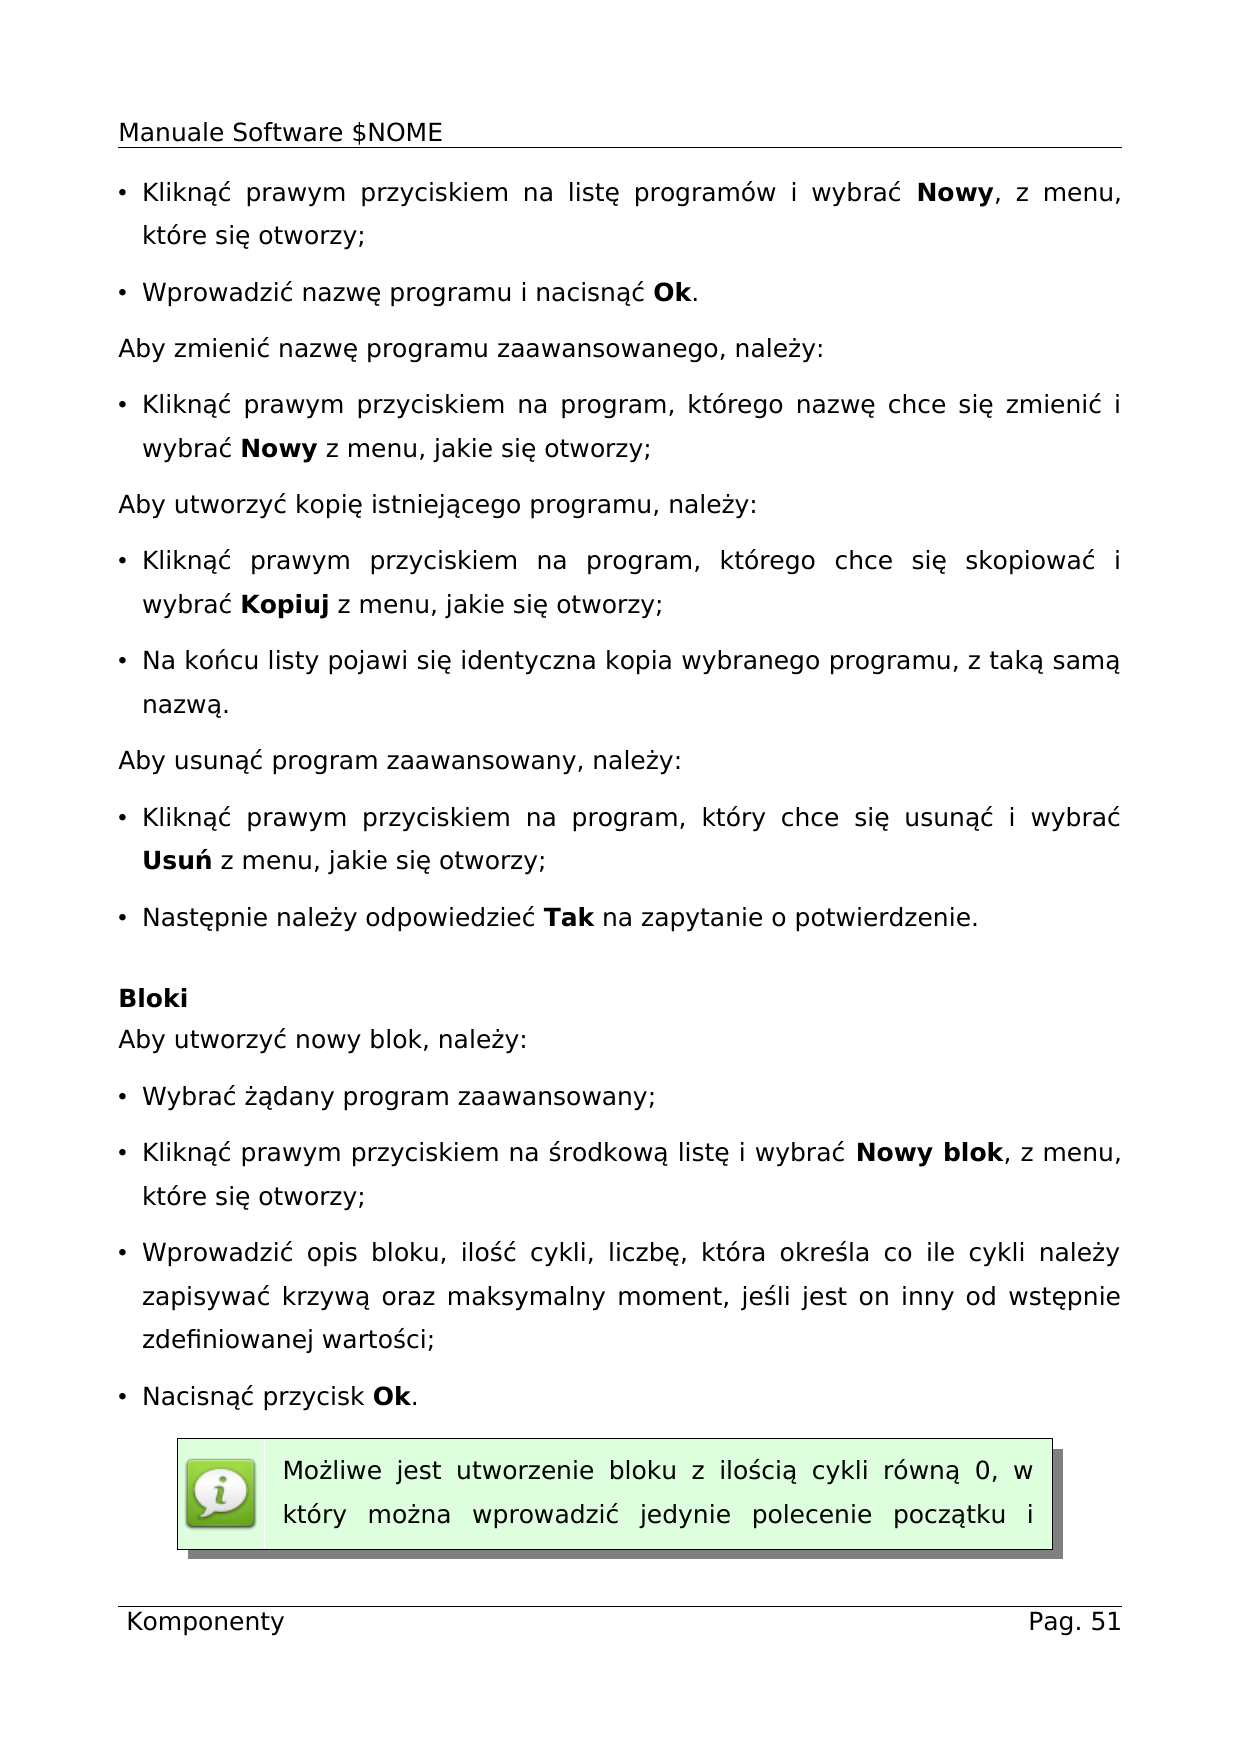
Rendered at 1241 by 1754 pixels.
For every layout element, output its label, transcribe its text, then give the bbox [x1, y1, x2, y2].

text Aby utworzyć kopię istniejącego programu, należy: [118, 490, 1122, 519]
list Wprowadzić opis bloku, ilość cykli, liczbę, która określa co ile cykli należy zapisywać krzywą oraz maksymalny moment, jeśli jest on inny od wstępnie zdefiniowanej wartości; [118, 1238, 1122, 1355]
list Kliknąć prawym przyciskiem na program, który chce się usunąć i wybrać Usuń z menu, jakie się otworzy; [118, 803, 1122, 876]
picture [183, 1456, 259, 1531]
list Nacisnąć przycisk Ok. [118, 1382, 1122, 1411]
list Kliknąć prawym przyciskiem na listę programów i wybrać Nowy, z menu, które się otworzy; [118, 178, 1122, 251]
list Kliknąć prawym przyciskiem na program, którego chce się skopiować i wybrać Kopiuj z menu, jakie się otworzy; [118, 547, 1122, 619]
list Kliknąć prawym przyciskiem na środkową listę i wybrać Nowy blok, z menu, które się otworzy; [118, 1138, 1122, 1211]
list Wybrać żądany program zaawansowany; [118, 1082, 1122, 1111]
text Aby usunąć program zaawansowany, należy: [118, 747, 1122, 776]
text Aby utworzyć nowy blok, należy: [118, 1026, 1122, 1055]
list Następnie należy odpowiedzieć Tak na zapytanie o potwierdzenie. [118, 903, 1122, 932]
table_header [178, 1439, 264, 1549]
text Aby zmienić nazwę programu zaawansowanego, należy: [118, 334, 1122, 363]
list Wprowadzić nazwę programu i nacisnąć Ok. [118, 278, 1122, 307]
table_header Możliwe jest utworzenie bloku z ilością cykli równą 0, w który można wprowadzić jedynie polecenie początku i [265, 1439, 1052, 1549]
list Kliknąć prawym przyciskiem na program, którego nazwę chce się zmienić i wybrać Nowy z menu, jakie się otworzy; [118, 390, 1122, 463]
list Na końcu listy pojawi się identyczna kopia wybranego programu, z taką samą nazwą. [118, 647, 1122, 719]
subtitle Bloki [118, 984, 1122, 1013]
